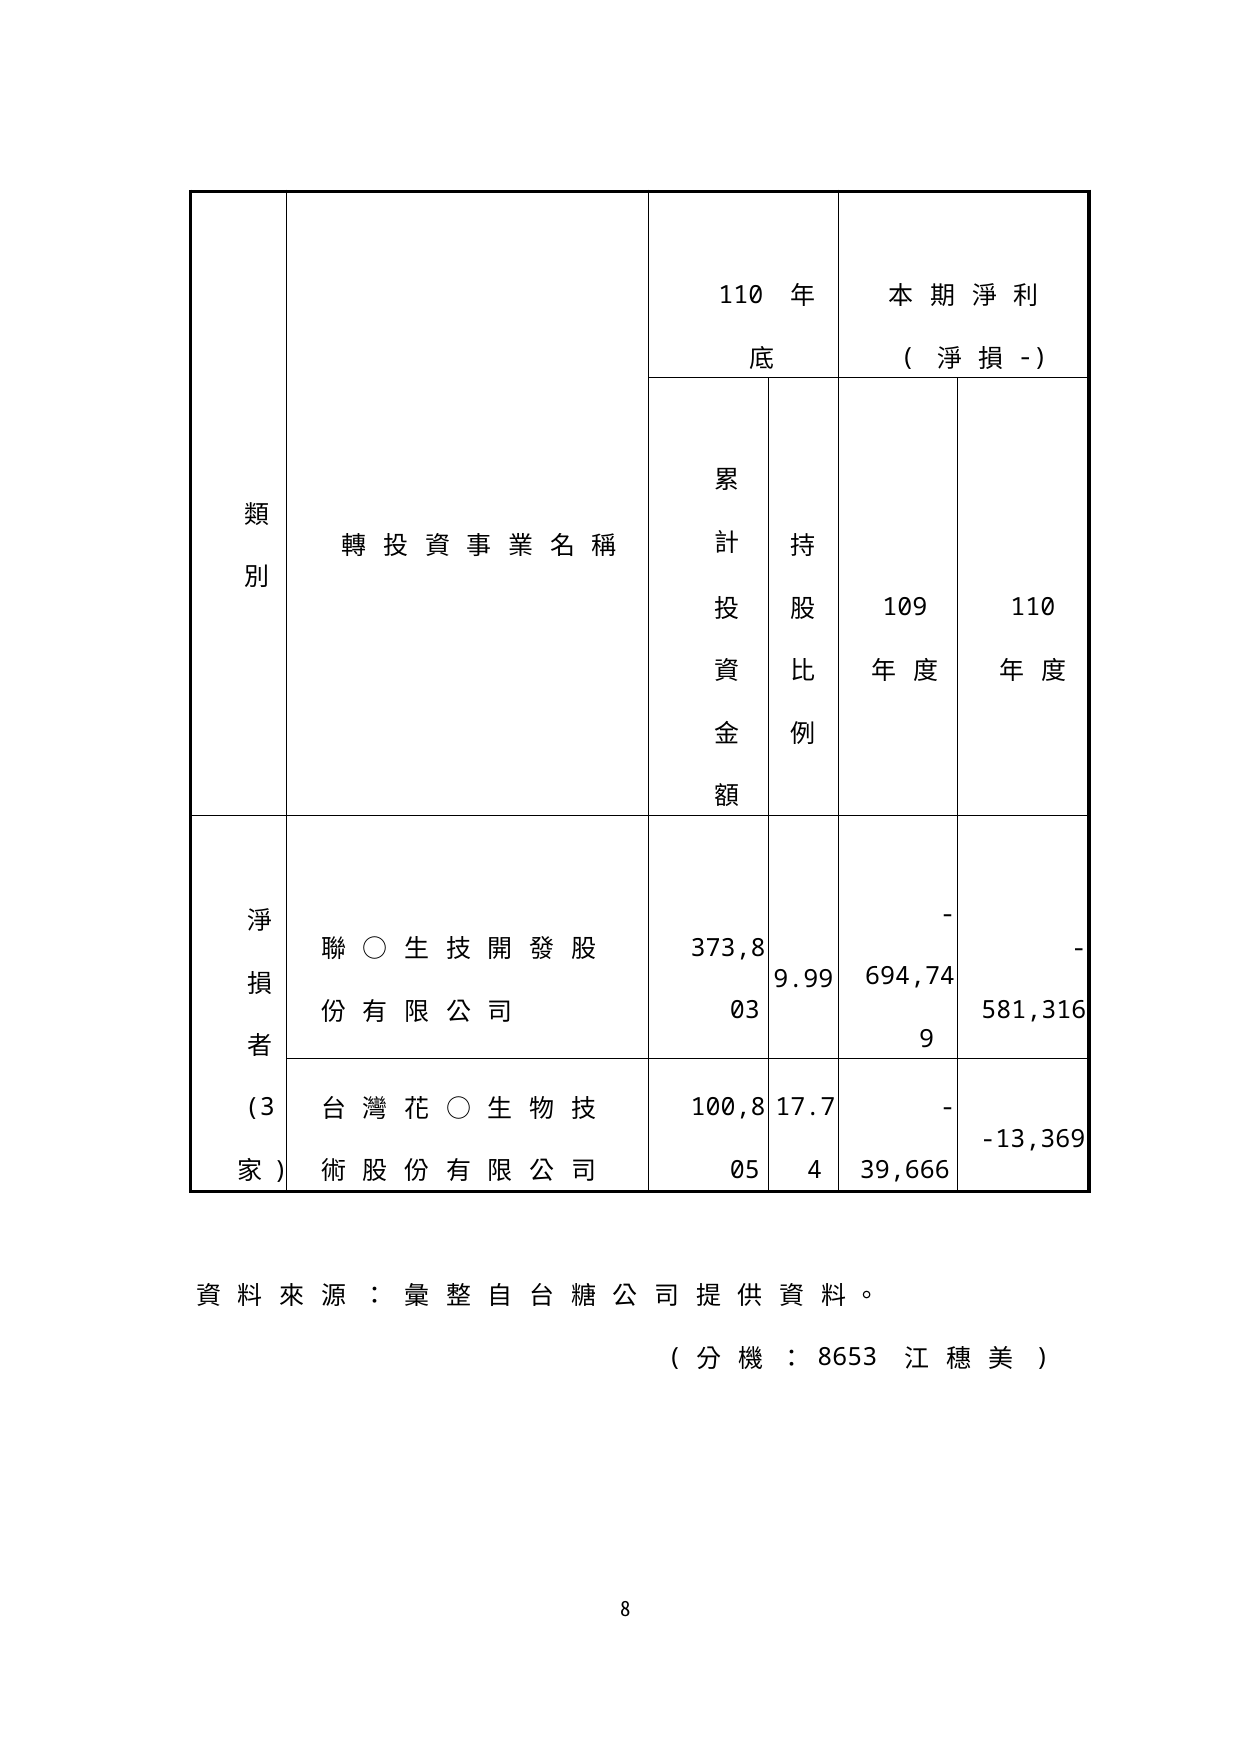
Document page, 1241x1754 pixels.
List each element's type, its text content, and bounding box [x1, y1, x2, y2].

table_cell 100,805 [649, 1059, 768, 1189]
table_cell 持股比例 [769, 378, 838, 814]
table_cell 110年度 [958, 378, 1087, 814]
text (分機：8653 江穗美) [247, 1314, 1063, 1377]
table_header 轉投資事業名稱 [287, 193, 648, 814]
table_cell 9.99 [769, 816, 838, 1058]
table_cell 17.74 [769, 1059, 838, 1189]
table_cell 聯○生技開發股份有限公司 [287, 816, 648, 1058]
table_cell 台灣花○生物技術股份有限公司 [287, 1059, 648, 1189]
table_header 本期淨利(淨損-) [839, 193, 1087, 377]
table_cell 淨損者(3家) [192, 816, 286, 1189]
table_cell -581,316 [958, 816, 1087, 1058]
table_cell -39,666 [839, 1059, 957, 1189]
table_cell 累計 投資金額 [649, 378, 768, 814]
table_cell 373,803 [649, 816, 768, 1058]
table_cell -694,749 [839, 816, 957, 1058]
table_header 類別 [192, 193, 286, 814]
table_cell 109年度 [839, 378, 957, 814]
table_header 110年底 [649, 193, 838, 377]
table_cell -13,369 [958, 1059, 1087, 1189]
text 資料來源：彙整自台糖公司提供資料。 [188, 1252, 1063, 1314]
